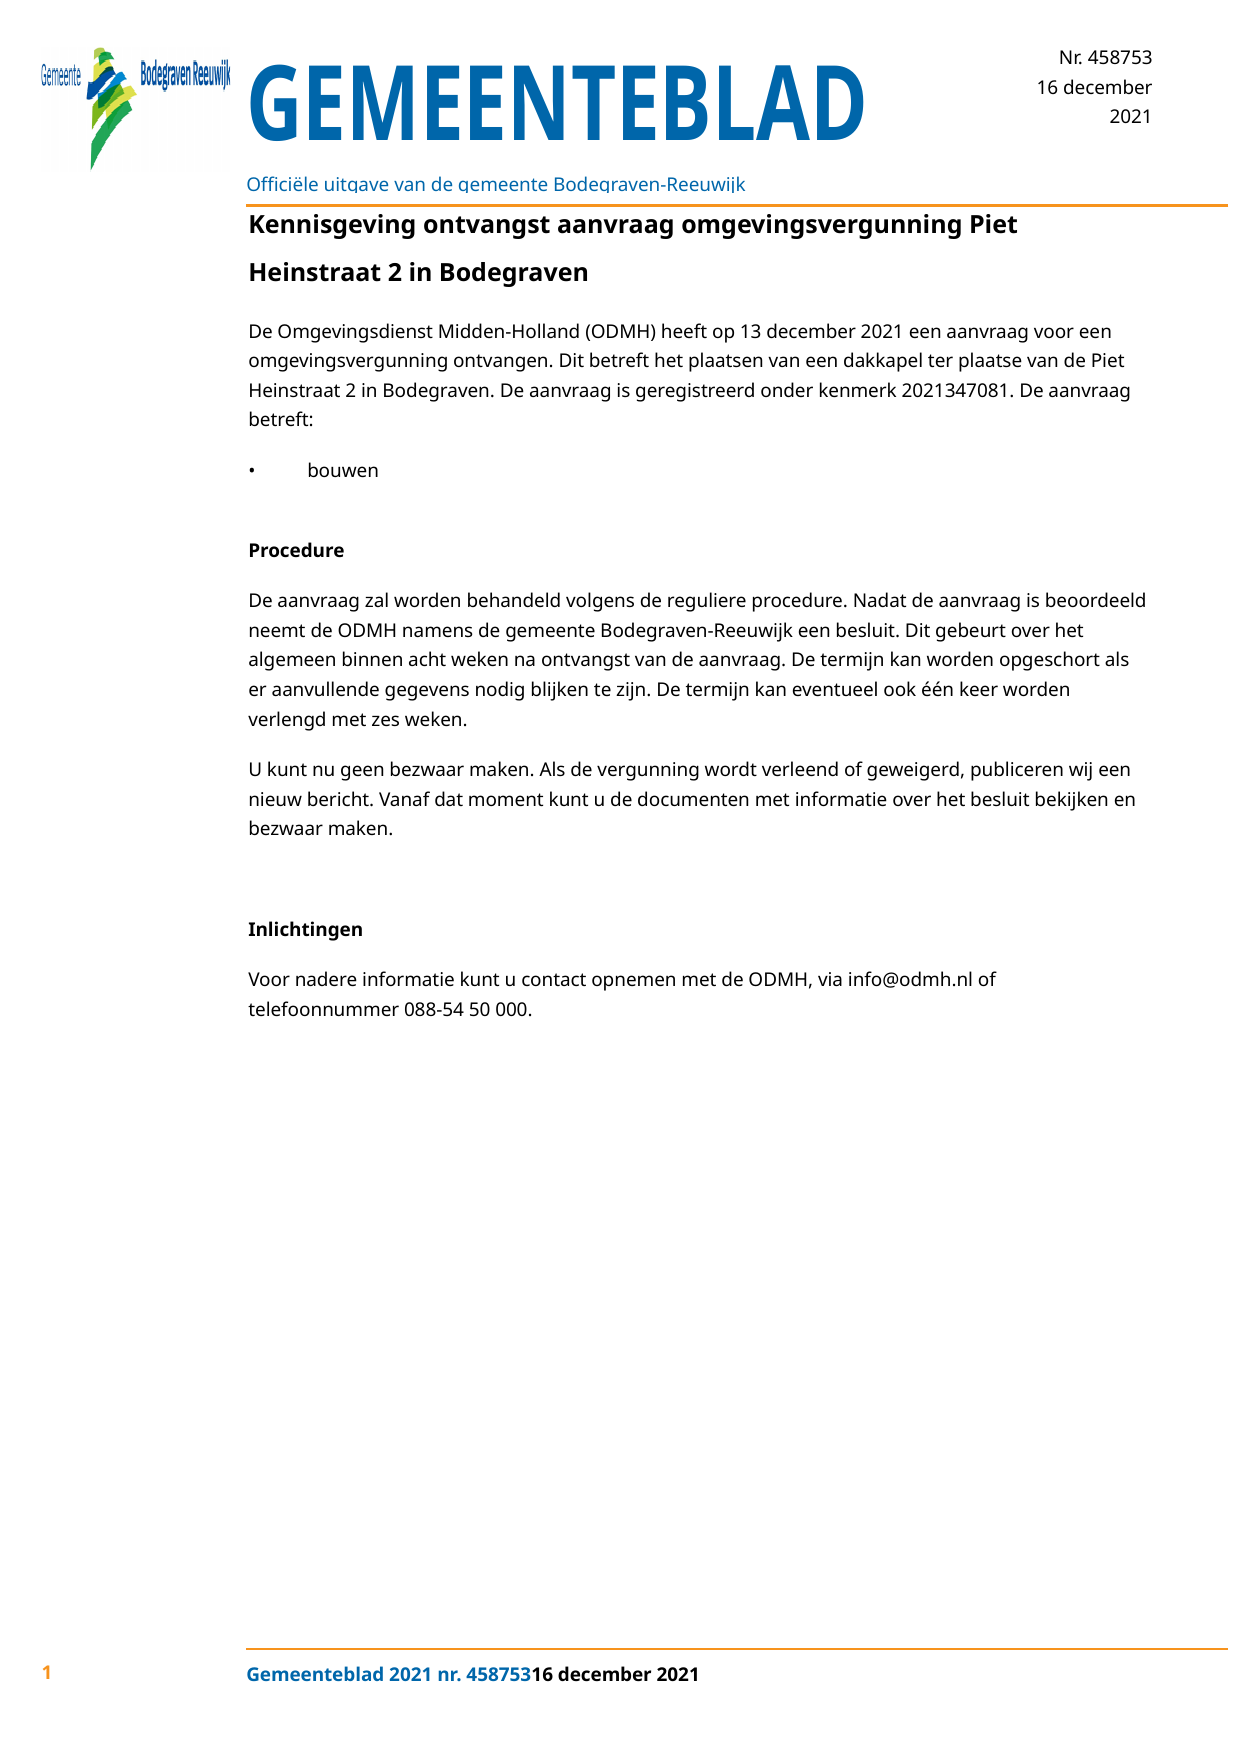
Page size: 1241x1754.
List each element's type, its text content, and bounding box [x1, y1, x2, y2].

text De aanvraag zal worden behandeld volgens de reguliere procedure. Nadat de aanvraag is beoordeeld neemt de ODMH namens de gemeente Bodegraven-Reeuwijk een besluit. Dit gebeurt over het algemeen binnen acht weken na ontvangst van de aanvraag. De termijn kan worden opgeschort als er aanvullende gegevens nodig blijken te zijn. De termijn kan eventueel ook één keer worden verlengd met zes weken. [248, 587, 1152, 732]
text Procedure [248, 537, 1152, 563]
picture [41, 47, 231, 172]
text U kunt nu geen bezwaar maken. Als de vergunning wordt verleend of geweigerd, publiceren wij een nieuw bericht. Vanaf dat moment kunt u de documenten met informatie over het besluit bekijken en bezwaar maken. [248, 756, 1152, 841]
list bouwen [248, 457, 1152, 483]
text Voor nadere informatie kunt u contact opnemen met de ODMH, via info@odmh.nl of telefoonnummer 088-54 50 000. [248, 967, 1152, 1022]
text Inlichtingen [248, 916, 1152, 942]
text Kennisgeving ontvangst aanvraag omgevingsvergunning Piet Heinstraat 2 in Bodegraven [248, 207, 1152, 288]
text De Omgevingsdienst Midden-Holland (ODMH) heeft op 13 december 2021 een aanvraag voor een omgevingsvergunning ontvangen. Dit betreft het plaatsen van een dakkapel ter plaatse van de Piet Heinstraat 2 in Bodegraven. De aanvraag is geregistreerd onder kenmerk 2021347081. De aanvraag betreft: [248, 318, 1152, 432]
